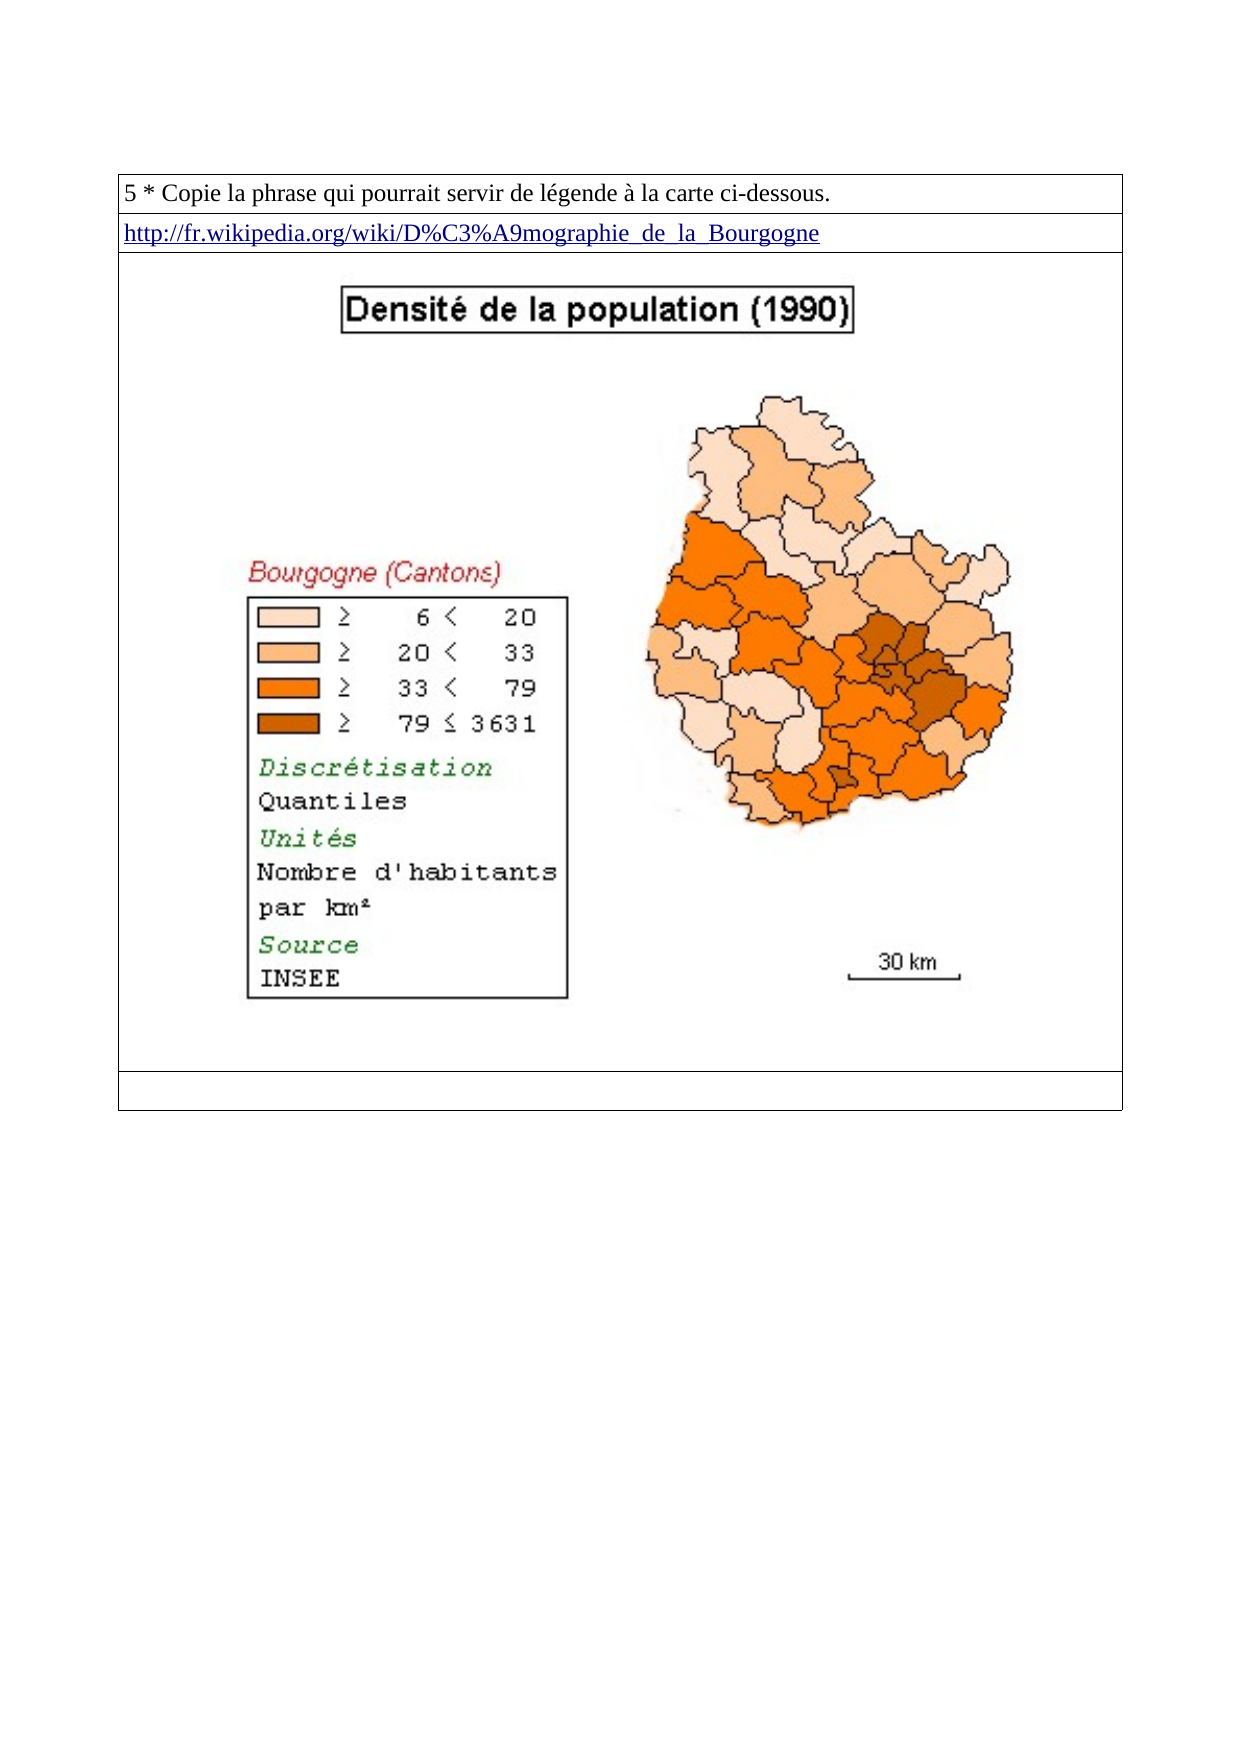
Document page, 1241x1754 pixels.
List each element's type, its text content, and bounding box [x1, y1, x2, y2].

picture [189, 257, 1051, 1037]
table_cell [119, 1072, 1122, 1110]
table_header 5 * Copie la phrase qui pourrait servir de légende à la carte ci-dessous. [119, 175, 1122, 213]
table_cell [119, 253, 1122, 1071]
table_cell http://fr.wikipedia.org/wiki/D%C3%A9mographie_de_la_Bourgogne [119, 214, 1122, 252]
